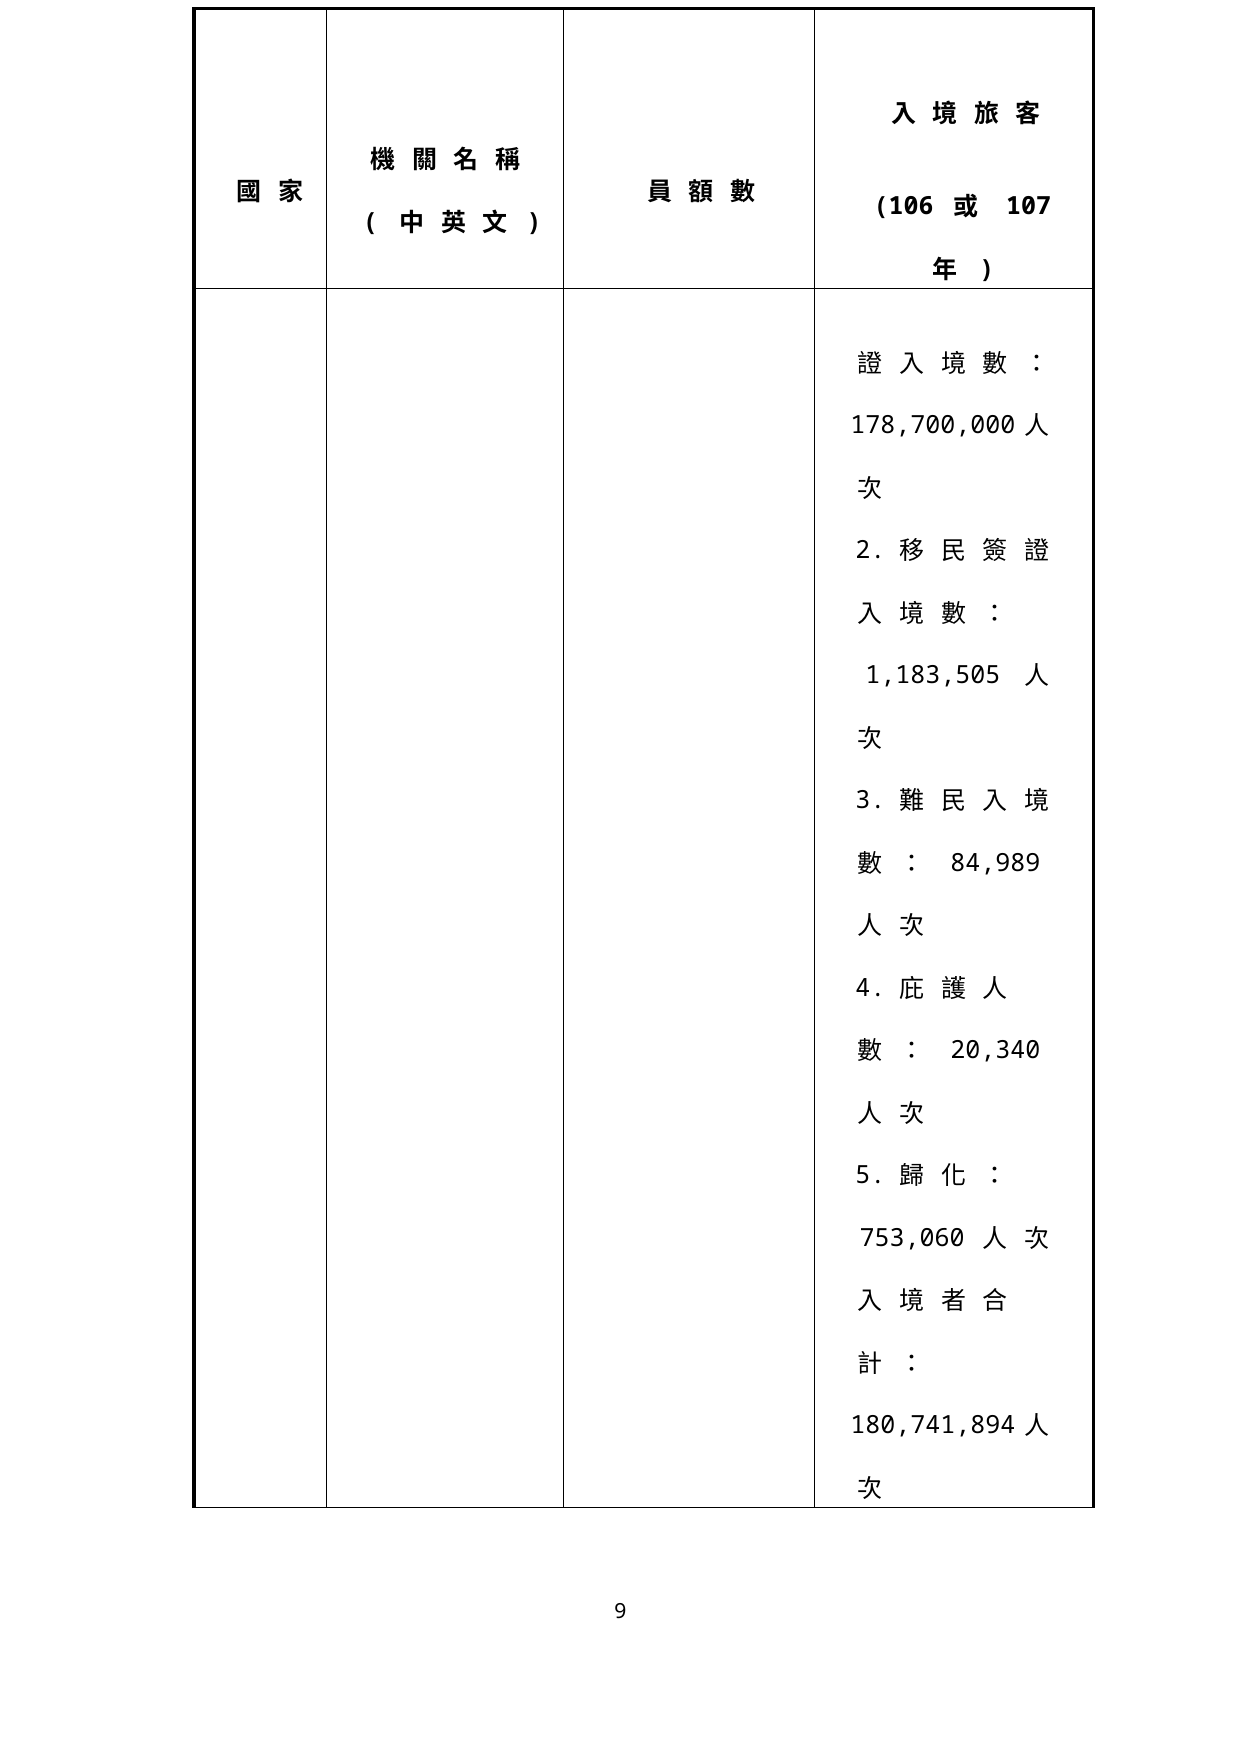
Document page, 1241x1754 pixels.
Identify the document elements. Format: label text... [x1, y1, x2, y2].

table_header 員額數 [564, 10, 814, 288]
table_cell [564, 289, 814, 1507]
table_cell 證入境數：178,700,000人次 2.移民簽證入境數：1,183,505人次 3.難民入境數：84,989人次 4.庇護人數：20,340人次 5.歸化：753,060人次 入境者合計：180,741,894人次 [815, 289, 1092, 1507]
table_header 入境旅客 (106或107年) [815, 10, 1092, 288]
table_header 機關名稱(中英文) [327, 10, 563, 288]
table_cell [196, 289, 326, 1507]
table_header 國家 [196, 10, 326, 288]
table_cell [327, 289, 563, 1507]
